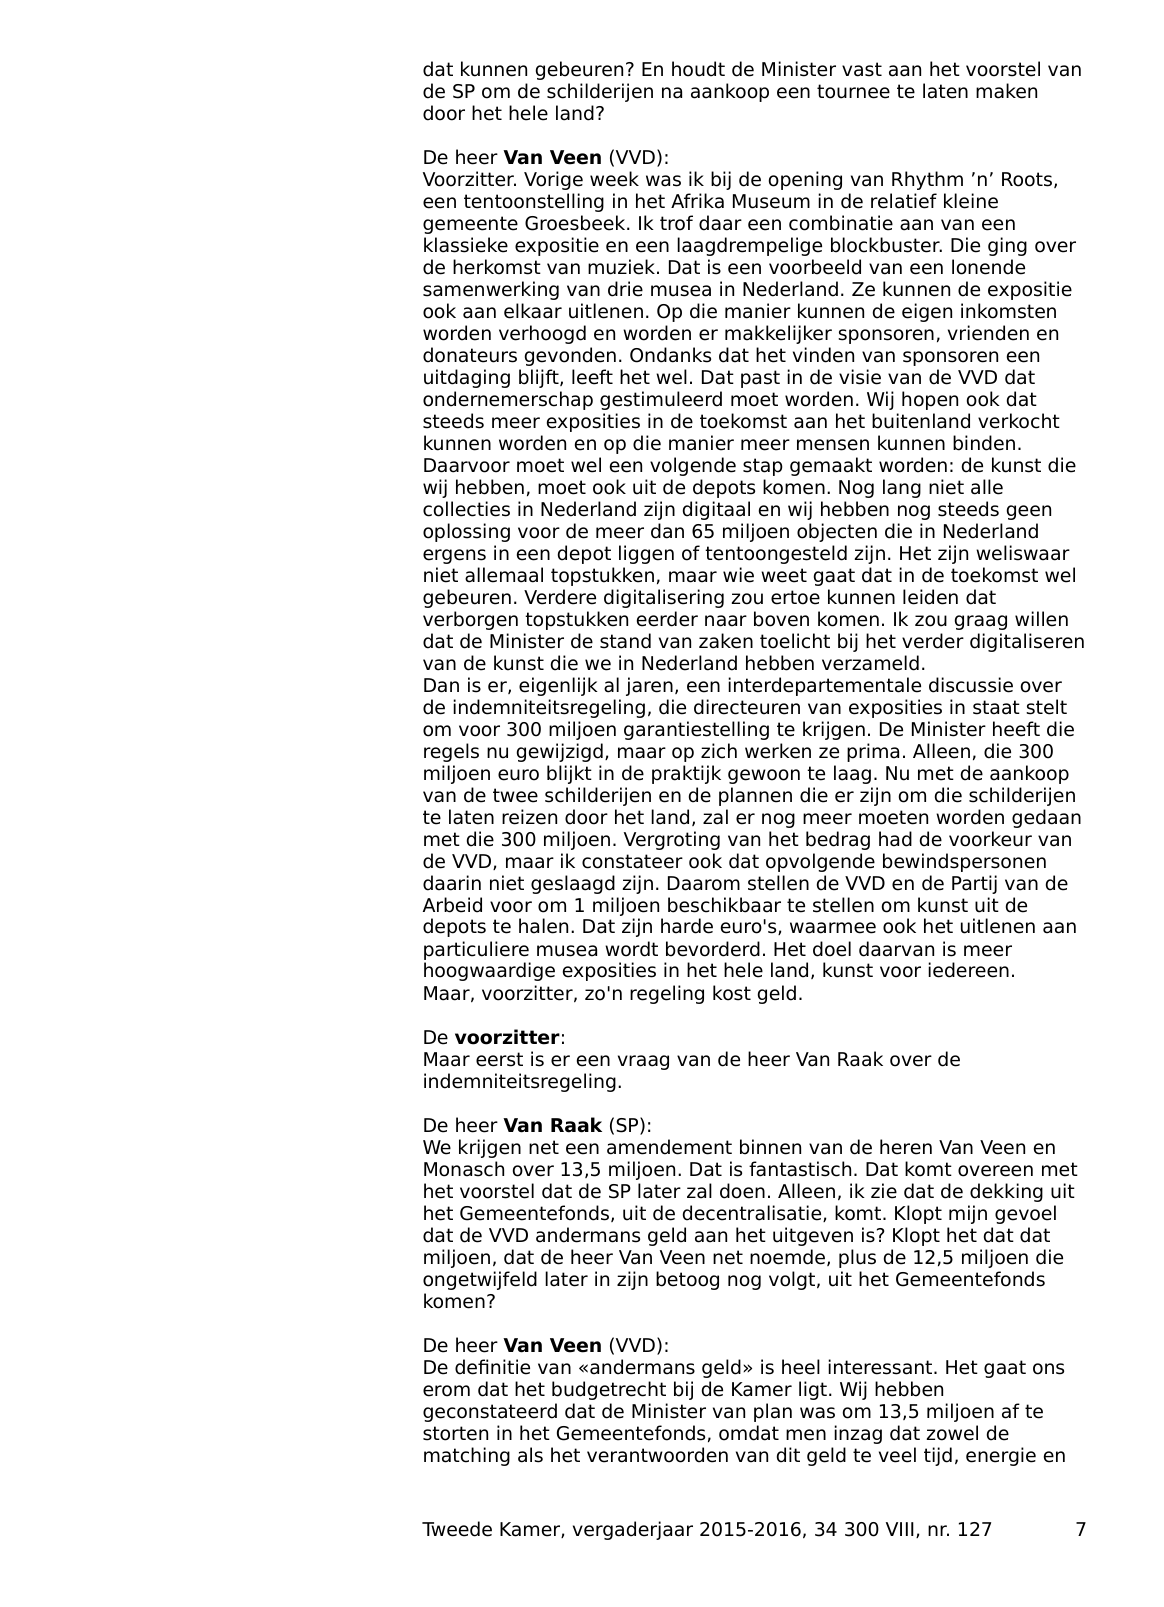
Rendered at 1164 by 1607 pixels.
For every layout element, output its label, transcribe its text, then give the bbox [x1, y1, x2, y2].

text De heer Van Veen (VVD): [422, 147, 1087, 169]
text Maar, voorzitter, zo'n regeling kost geld. [422, 982, 1087, 1004]
text dat kunnen gebeuren? En houdt de Minister vast aan het voorstel van de SP om de schilderijen na aankoop een tournee te laten maken door het hele land? [422, 59, 1087, 125]
text Maar eerst is er een vraag van de heer Van Raak over de indemniteitsregeling. [422, 1048, 1087, 1092]
text De voorzitter: [422, 1027, 1087, 1048]
text Voorzitter. Vorige week was ik bij de opening van Rhythm ’n’ Roots, een tentoonstelling in het Afrika Museum in de relatief kleine gemeente Groesbeek. Ik trof daar een combinatie aan van een klassieke expositie en een laagdrempelige blockbuster. Die ging over de herkomst van muziek. Dat is een voorbeeld van een lonende samenwerking van drie musea in Nederland. Ze kunnen de expositie ook aan elkaar uitlenen. Op die manier kunnen de eigen inkomsten worden verhoogd en worden er makkelijker sponsoren, vrienden en donateurs gevonden. Ondanks dat het vinden van sponsoren een uitdaging blijft, leeft het wel. Dat past in de visie van de VVD dat ondernemerschap gestimuleerd moet worden. Wij hopen ook dat steeds meer exposities in de toekomst aan het buitenland verkocht kunnen worden en op die manier meer mensen kunnen binden. [422, 169, 1087, 455]
text Dan is er, eigenlijk al jaren, een interdepartementale discussie over de indemniteitsregeling, die directeuren van exposities in staat stelt om voor 300 miljoen garantiestelling te krijgen. De Minister heeft die regels nu gewijzigd, maar op zich werken ze prima. Alleen, die 300 miljoen euro blijkt in de praktijk gewoon te laag. Nu met de aankoop van de twee schilderijen en de plannen die er zijn om die schilderijen te laten reizen door het land, zal er nog meer moeten worden gedaan met die 300 miljoen. Vergroting van het bedrag had de voorkeur van de VVD, maar ik constateer ook dat opvolgende bewindspersonen daarin niet geslaagd zijn. Daarom stellen de VVD en de Partij van de Arbeid voor om 1 miljoen beschikbaar te stellen om kunst uit de depots te halen. Dat zijn harde euro's, waarmee ook het uitlenen aan particuliere musea wordt bevorderd. Het doel daarvan is meer hoogwaardige exposities in het hele land, kunst voor iedereen. [422, 675, 1087, 982]
text Daarvoor moet wel een volgende stap gemaakt worden: de kunst die wij hebben, moet ook uit de depots komen. Nog lang niet alle collecties in Nederland zijn digitaal en wij hebben nog steeds geen oplossing voor de meer dan 65 miljoen objecten die in Nederland ergens in een depot liggen of tentoongesteld zijn. Het zijn weliswaar niet allemaal topstukken, maar wie weet gaat dat in de toekomst wel gebeuren. Verdere digitalisering zou ertoe kunnen leiden dat verborgen topstukken eerder naar boven komen. Ik zou graag willen dat de Minister de stand van zaken toelicht bij het verder digitaliseren van de kunst die we in Nederland hebben verzameld. [422, 455, 1087, 675]
text We krijgen net een amendement binnen van de heren Van Veen en Monasch over 13,5 miljoen. Dat is fantastisch. Dat komt overeen met het voorstel dat de SP later zal doen. Alleen, ik zie dat de dekking uit het Gemeentefonds, uit de decentralisatie, komt. Klopt mijn gevoel dat de VVD andermans geld aan het uitgeven is? Klopt het dat dat miljoen, dat de heer Van Veen net noemde, plus de 12,5 miljoen die ongetwijfeld later in zijn betoog nog volgt, uit het Gemeentefonds komen? [422, 1137, 1087, 1312]
text De heer Van Veen (VVD): [422, 1335, 1087, 1357]
text De definitie van «andermans geld» is heel interessant. Het gaat ons erom dat het budgetrecht bij de Kamer ligt. Wij hebben geconstateerd dat de Minister van plan was om 13,5 miljoen af te storten in het Gemeentefonds, omdat men inzag dat zowel de matching als het verantwoorden van dit geld te veel tijd, energie en [422, 1357, 1087, 1467]
text De heer Van Raak (SP): [422, 1115, 1087, 1137]
